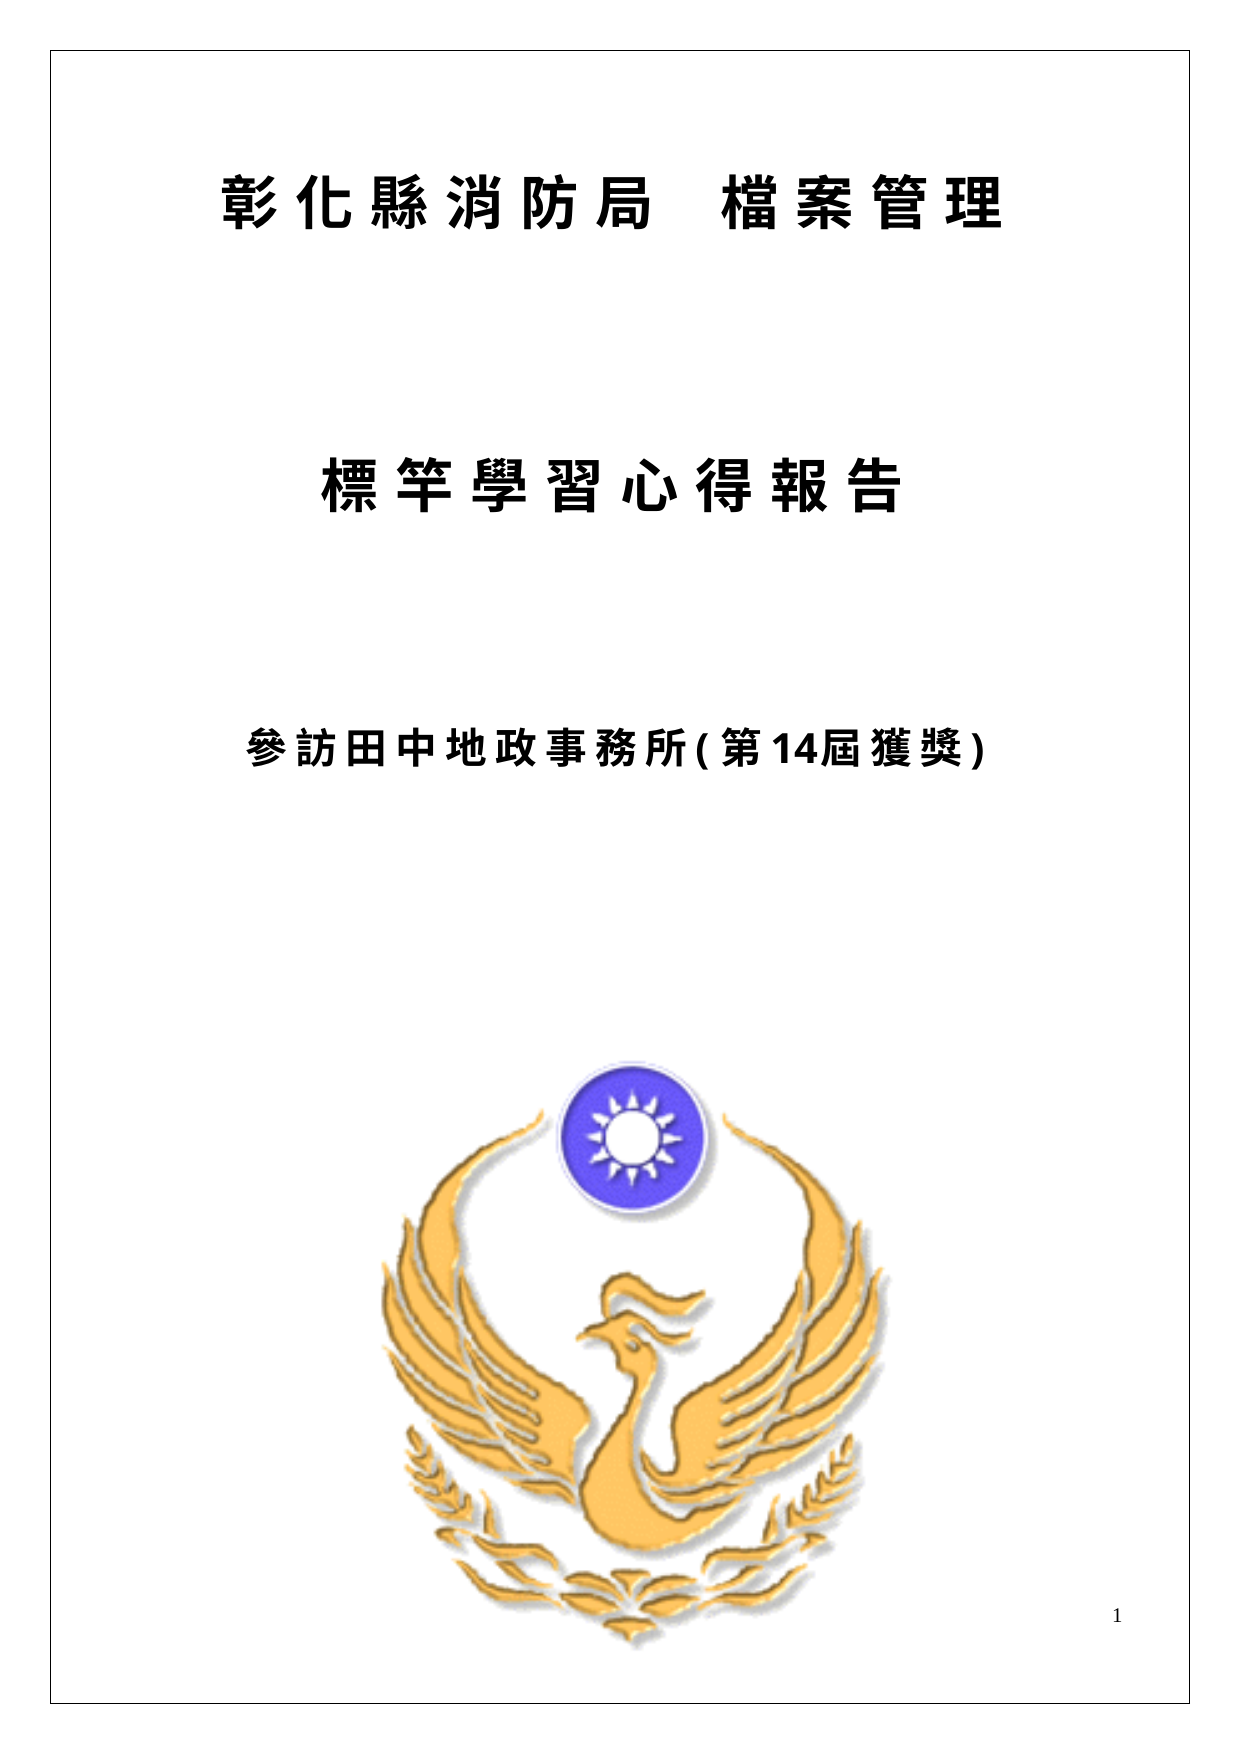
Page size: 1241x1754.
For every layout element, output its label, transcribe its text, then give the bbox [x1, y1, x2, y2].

subtitle 標竿學習心得報告 [120, 425, 1120, 539]
subtitle 參訪田中地政事務所(第14屆獲獎) [120, 708, 1120, 784]
subtitle 彰化縣消防局 檔案管理 [120, 142, 1120, 256]
picture [360, 1037, 908, 1671]
